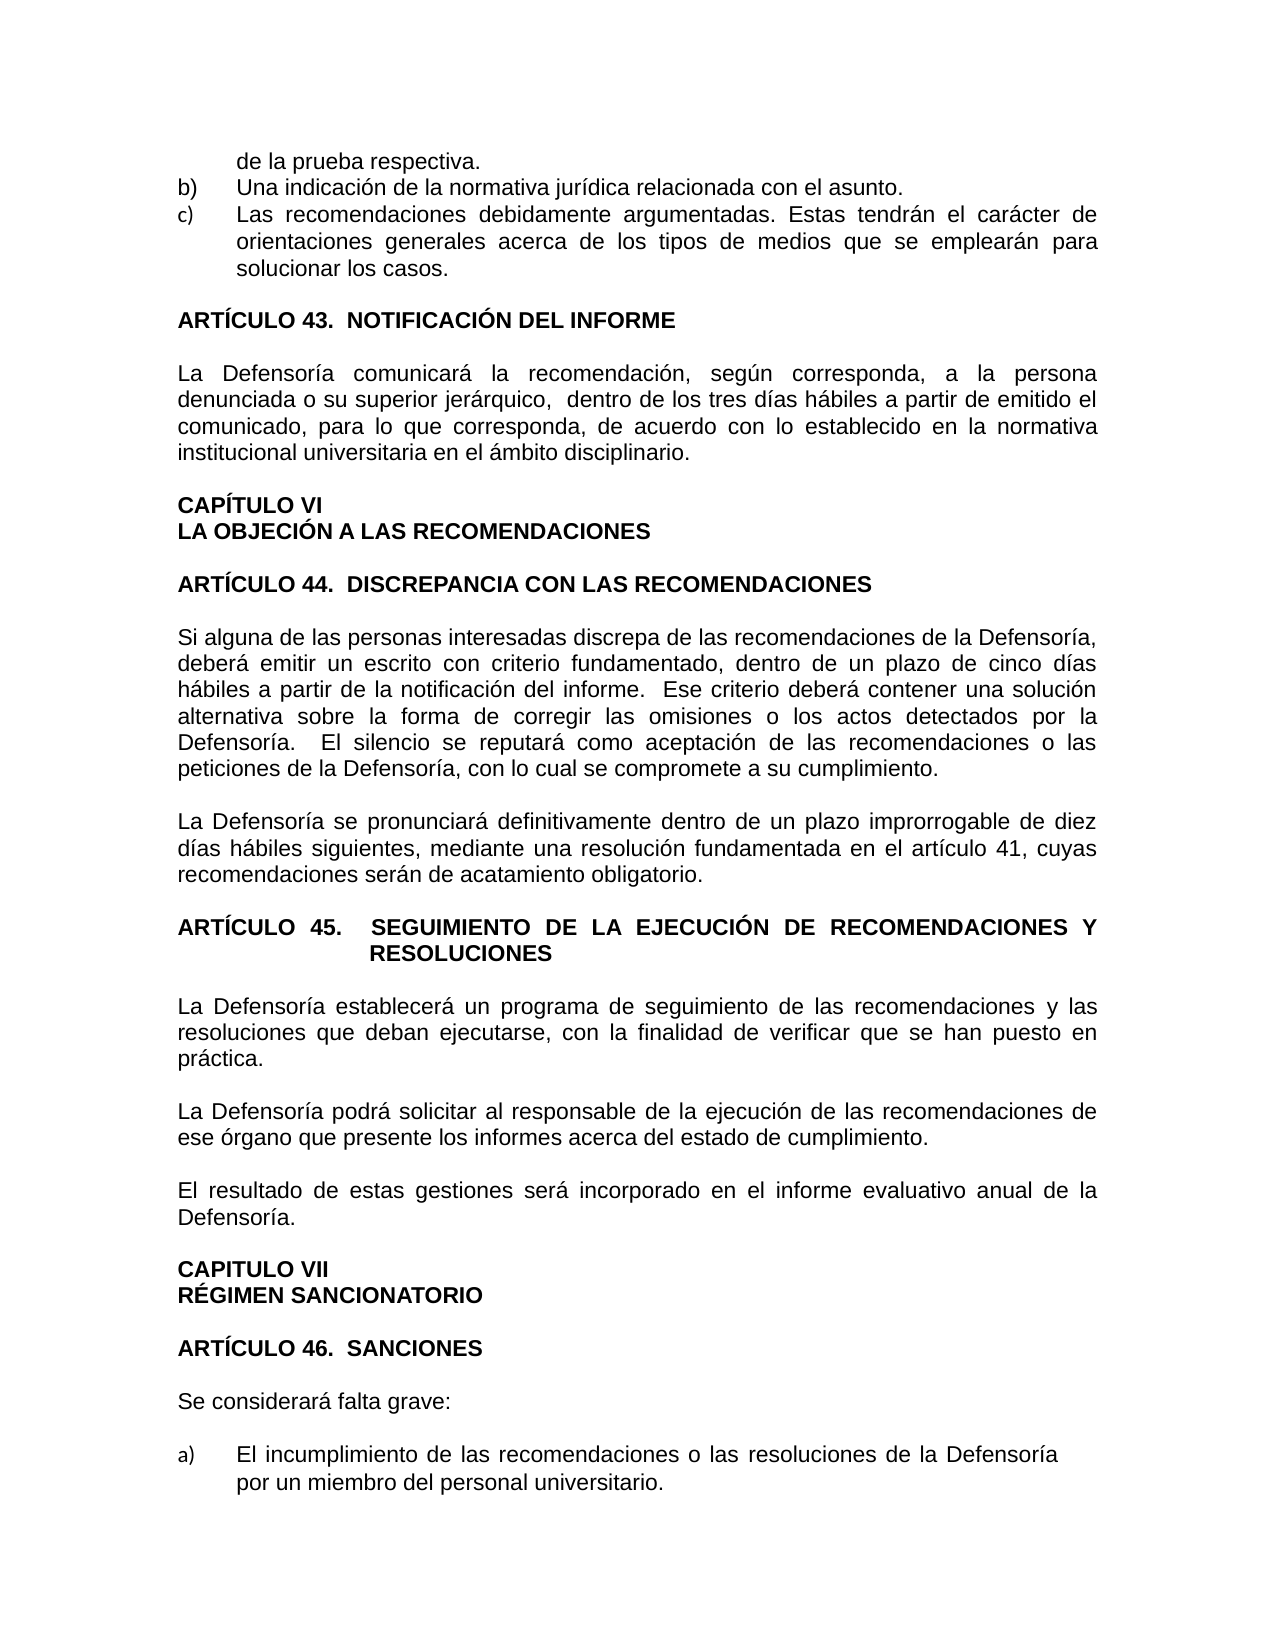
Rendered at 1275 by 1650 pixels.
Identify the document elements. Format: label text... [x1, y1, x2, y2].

list Una indicación de la normativa jurídica relacionada con el asunto. [177, 174, 1098, 200]
text La Defensoría comunicará la recomendación, según corresponda, a la persona denunciada o su superior jerárquico, dentro de los tres días hábiles a partir de emitido el comunicado, para lo que corresponda, de acuerdo con lo establecido en la normativa institucional universitaria en el ámbito disciplinario. [177, 360, 1098, 466]
text La Defensoría podrá solicitar al responsable de la ejecución de las recomendaciones de ese órgano que presente los informes acerca del estado de cumplimiento. [177, 1098, 1098, 1151]
list de la prueba respectiva. [177, 148, 1098, 174]
text ARTÍCULO 45. SEGUIMIENTO DE LA EJECUCIÓN DE RECOMENDACIONES Y RESOLUCIONES [177, 913, 1098, 966]
text CAPÍTULO VI [177, 492, 1098, 518]
text La Defensoría se pronunciará definitivamente dentro de un plazo improrrogable de diez días hábiles siguientes, mediante una resolución fundamentada en el artículo 41, cuyas recomendaciones serán de acatamiento obligatorio. [177, 808, 1098, 887]
text La Defensoría establecerá un programa de seguimiento de las recomendaciones y las resoluciones que deban ejecutarse, con la finalidad de verificar que se han puesto en práctica. [177, 993, 1098, 1072]
text LA OBJECIÓN A LAS RECOMENDACIONES [177, 518, 1098, 544]
text Se considerará falta grave: [177, 1388, 1058, 1414]
list Las recomendaciones debidamente argumentadas. Estas tendrán el carácter de orientaciones generales acerca de los tipos de medios que se emplearán para solucionar los casos. [177, 200, 1098, 281]
text RÉGIMEN SANCIONATORIO [177, 1282, 1098, 1309]
text El resultado de estas gestiones será incorporado en el informe evaluativo anual de la Defensoría. [177, 1177, 1098, 1230]
text ARTÍCULO 44. DISCREPANCIA CON LAS RECOMENDACIONES [177, 571, 1098, 597]
text CAPITULO VII [177, 1256, 1098, 1282]
text ARTÍCULO 43. NOTIFICACIÓN DEL INFORME [177, 307, 1098, 334]
text ARTÍCULO 46. SANCIONES [177, 1335, 1098, 1362]
text Si alguna de las personas interesadas discrepa de las recomendaciones de la Defensoría, deberá emitir un escrito con criterio fundamentado, dentro de un plazo de cinco días hábiles a partir de la notificación del informe. Ese criterio deberá contener una solución alternativa sobre la forma de corregir las omisiones o los actos detectados por la Defensoría. El silencio se reputará como aceptación de las recomendaciones o las peticiones de la Defensoría, con lo cual se compromete a su cumplimiento. [177, 624, 1098, 782]
list El incumplimiento de las recomendaciones o las resoluciones de la Defensoría por un miembro del personal universitario. [177, 1441, 1058, 1495]
